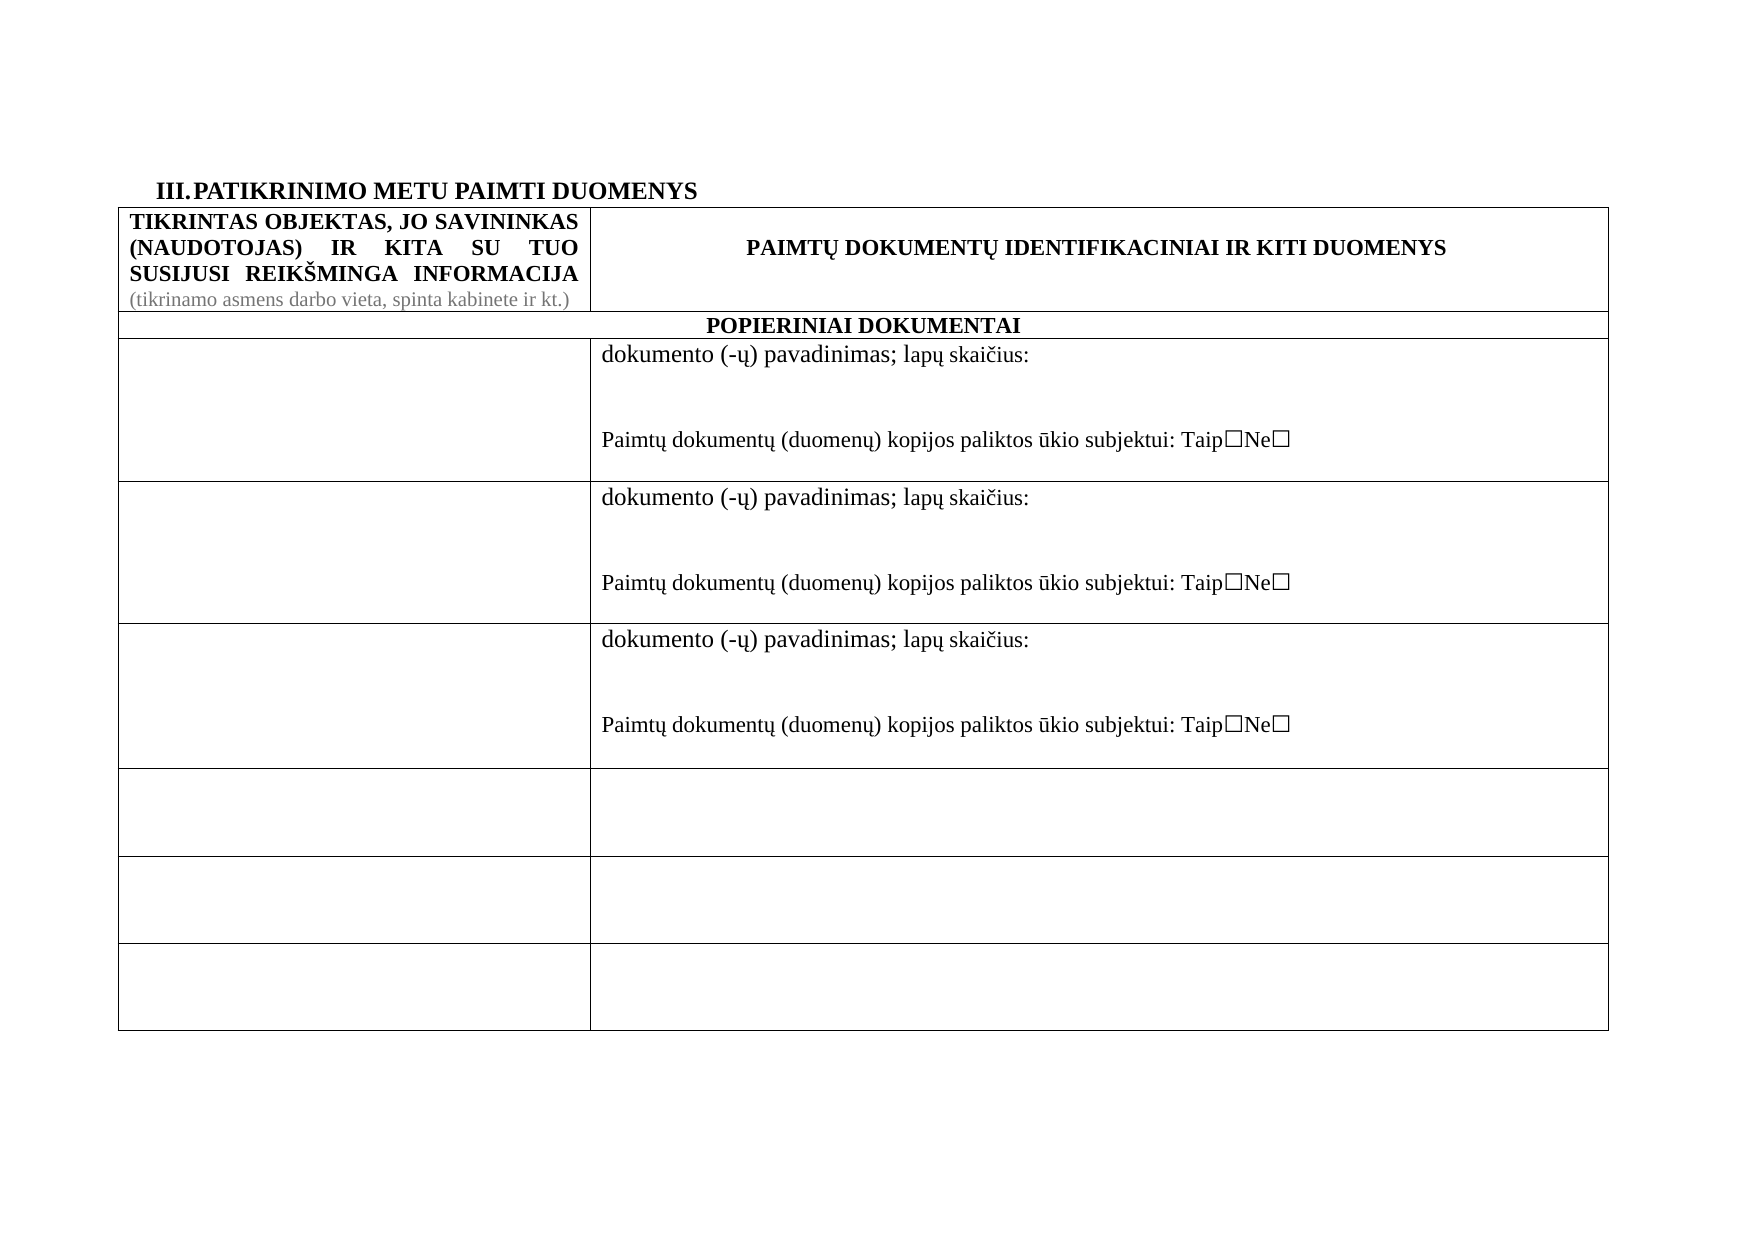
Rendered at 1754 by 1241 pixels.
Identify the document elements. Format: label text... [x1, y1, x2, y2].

table_cell [591, 769, 1608, 856]
text III. PATIKRINIMO METU PAIMTI DUOMENYS [156, 176, 1577, 205]
table_cell [119, 624, 590, 768]
table_cell [119, 944, 590, 1030]
table_cell [119, 769, 590, 856]
table_cell [591, 857, 1608, 943]
table_cell POPIERINIAI DOKUMENTAI [119, 312, 1608, 338]
table_cell dokumento (-ų) pavadinimas; lapų skaičius: Paimtų dokumentų (duomenų) kopijos paliktos ūkio subjektui: Taip☐Ne☐ [591, 482, 1608, 623]
table_header TIKRINTAS OBJEKTAS, JO SAVININKAS (NAUDOTOJAS) IR KITA SU TUO SUSIJUSI REIKŠMINGA INFORMACIJA (tikrinamo asmens darbo vieta, spinta kabinete ir kt.) [119, 208, 590, 311]
table_cell dokumento (-ų) pavadinimas; lapų skaičius: Paimtų dokumentų (duomenų) kopijos paliktos ūkio subjektui: Taip☐Ne☐ [591, 624, 1608, 768]
table_cell [591, 944, 1608, 1030]
table_cell [119, 857, 590, 943]
table_header PAIMTŲ DOKUMENTŲ IDENTIFIKACINIAI IR KITI DUOMENYS [591, 208, 1608, 311]
table_cell [119, 339, 590, 481]
table_cell dokumento (-ų) pavadinimas; lapų skaičius: Paimtų dokumentų (duomenų) kopijos paliktos ūkio subjektui: Taip☐Ne☐ [591, 339, 1608, 481]
table_cell [119, 482, 590, 623]
